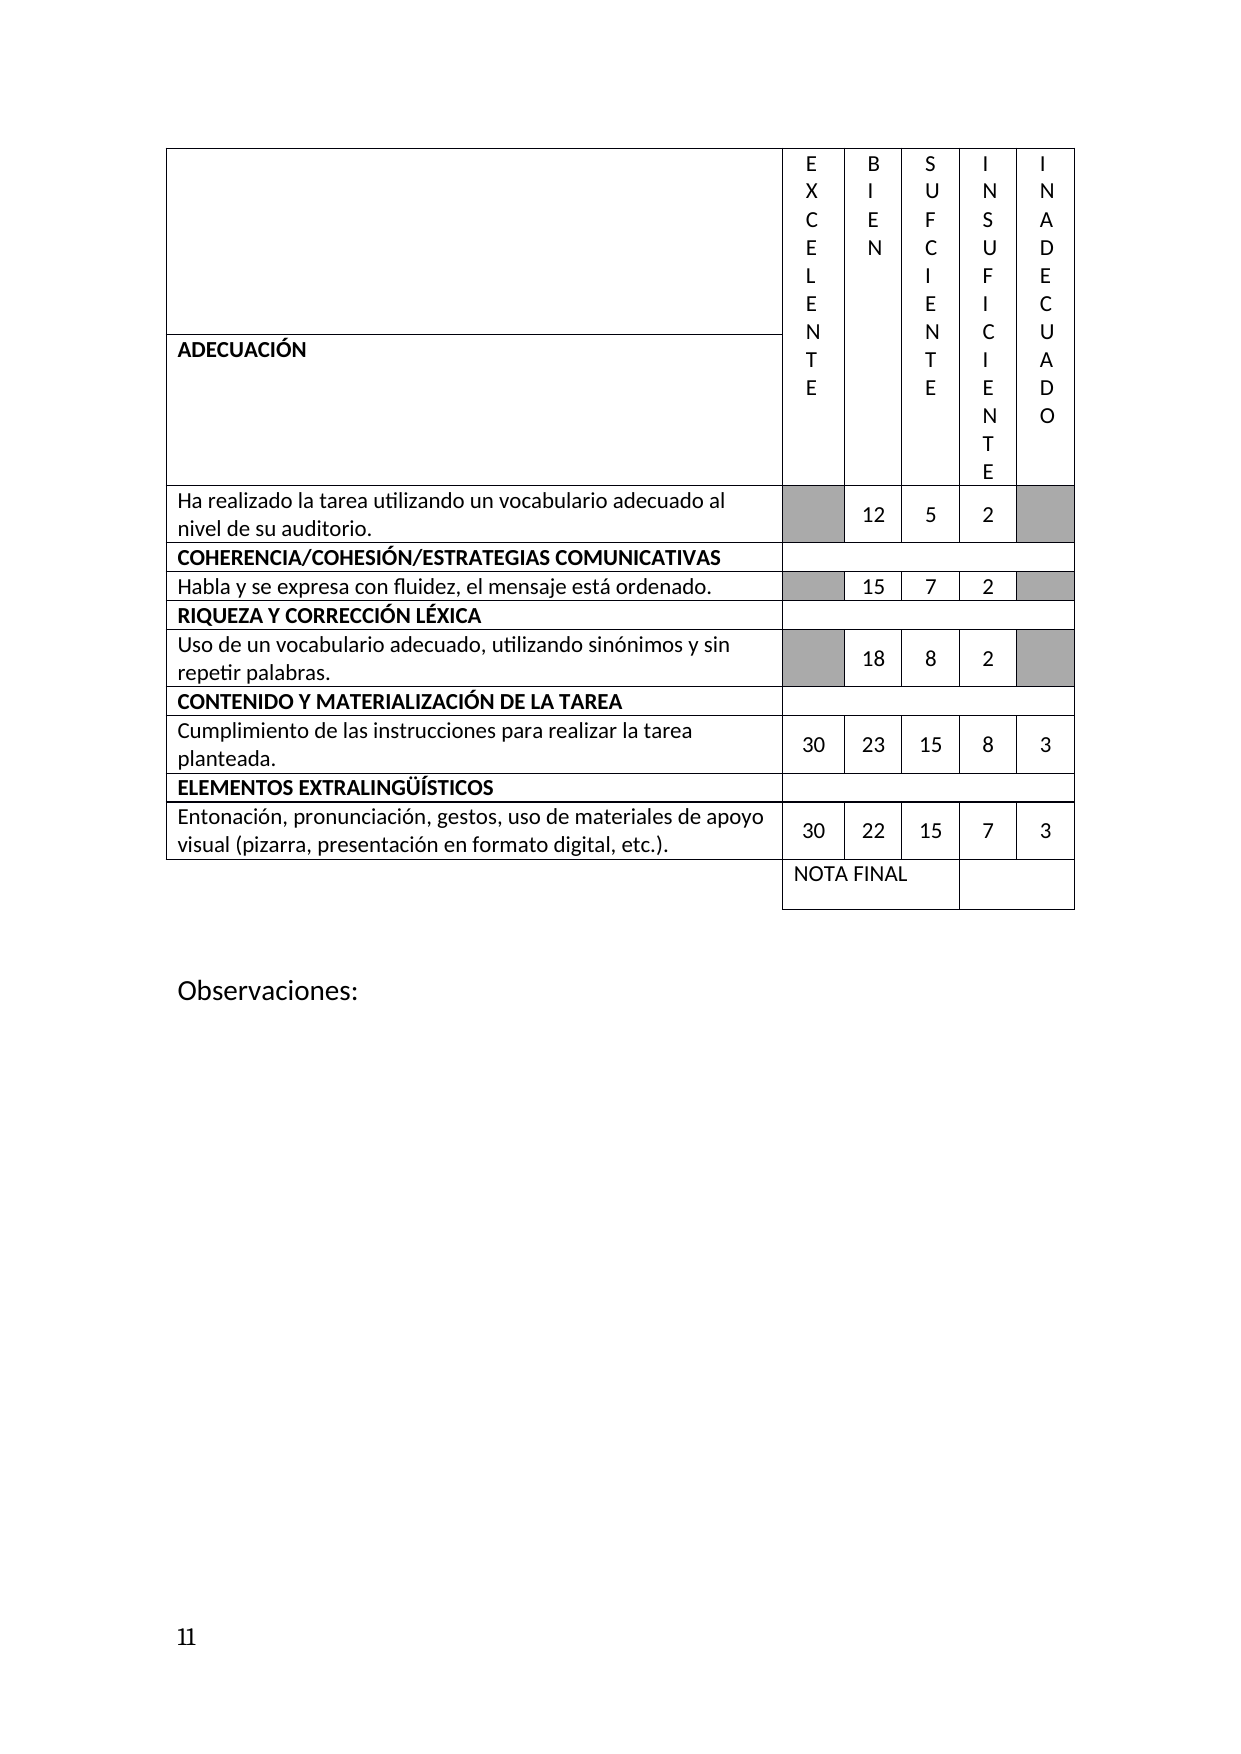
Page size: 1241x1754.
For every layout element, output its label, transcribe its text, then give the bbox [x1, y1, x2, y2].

table_cell CONTENIDO Y MATERIALIZACIÓN DE LA TAREA [167, 687, 782, 715]
table_cell 15 [845, 572, 901, 600]
table_cell 12 [845, 486, 901, 542]
table_cell NOTA FINAL [783, 860, 959, 909]
table_cell Ha realizado la tarea utilizando un vocabulario adecuado al nivel de su auditorio. [167, 486, 782, 542]
table_header SUFCIENTE [902, 149, 959, 485]
table_cell [783, 601, 1074, 629]
table_cell 2 [960, 486, 1016, 542]
table_cell 7 [902, 572, 959, 600]
table_cell [960, 860, 1074, 909]
table_cell [783, 630, 844, 686]
table_cell 2 [960, 630, 1016, 686]
table_cell 3 [1017, 716, 1074, 772]
table_cell COHERENCIA/COHESIÓN/ESTRATEGIAS COMUNICATIVAS [167, 543, 782, 571]
table_cell [1017, 486, 1074, 542]
table_cell 30 [783, 803, 844, 858]
table_cell 18 [845, 630, 901, 686]
table_cell 23 [845, 716, 901, 772]
table_cell 7 [960, 803, 1016, 858]
table_header EXCELENTE [783, 149, 844, 485]
table_header BIEN [845, 149, 901, 485]
table_cell [783, 486, 844, 542]
table_cell ADECUACIÓN [167, 335, 782, 485]
table_header INSUFICIENTE [960, 149, 1016, 485]
table_cell RIQUEZA Y CORRECCIÓN LÉXICA [167, 601, 782, 629]
table_cell 2 [960, 572, 1016, 600]
table_cell 22 [845, 803, 901, 858]
table_cell Habla y se expresa con fluidez, el mensaje está ordenado. [167, 572, 782, 600]
table_cell Cumplimiento de las instrucciones para realizar la tarea planteada. [167, 716, 782, 772]
text Observaciones: [177, 972, 1063, 1007]
table_cell 5 [902, 486, 959, 542]
table_cell Entonación, pronunciación, gestos, uso de materiales de apoyo visual (pizarra, presentación en formato digital, etc.). [167, 803, 782, 858]
table_header [167, 149, 782, 334]
table_cell 15 [902, 803, 959, 858]
table_cell ELEMENTOS EXTRALINGÜÍSTICOS [167, 774, 782, 801]
table_cell [783, 687, 1074, 715]
table_cell [1017, 572, 1074, 600]
table_cell 15 [902, 716, 959, 772]
table_cell [166, 860, 782, 909]
table_cell 8 [902, 630, 959, 686]
table_cell Uso de un vocabulario adecuado, utilizando sinónimos y sin repetir palabras. [167, 630, 782, 686]
table_cell 8 [960, 716, 1016, 772]
table_cell [1017, 630, 1074, 686]
table_cell 30 [783, 716, 844, 772]
table_cell [783, 543, 1074, 571]
table_header INADECUADO [1017, 149, 1074, 485]
table_cell [783, 572, 844, 600]
table_cell 3 [1017, 803, 1074, 858]
table_cell [783, 774, 1074, 801]
